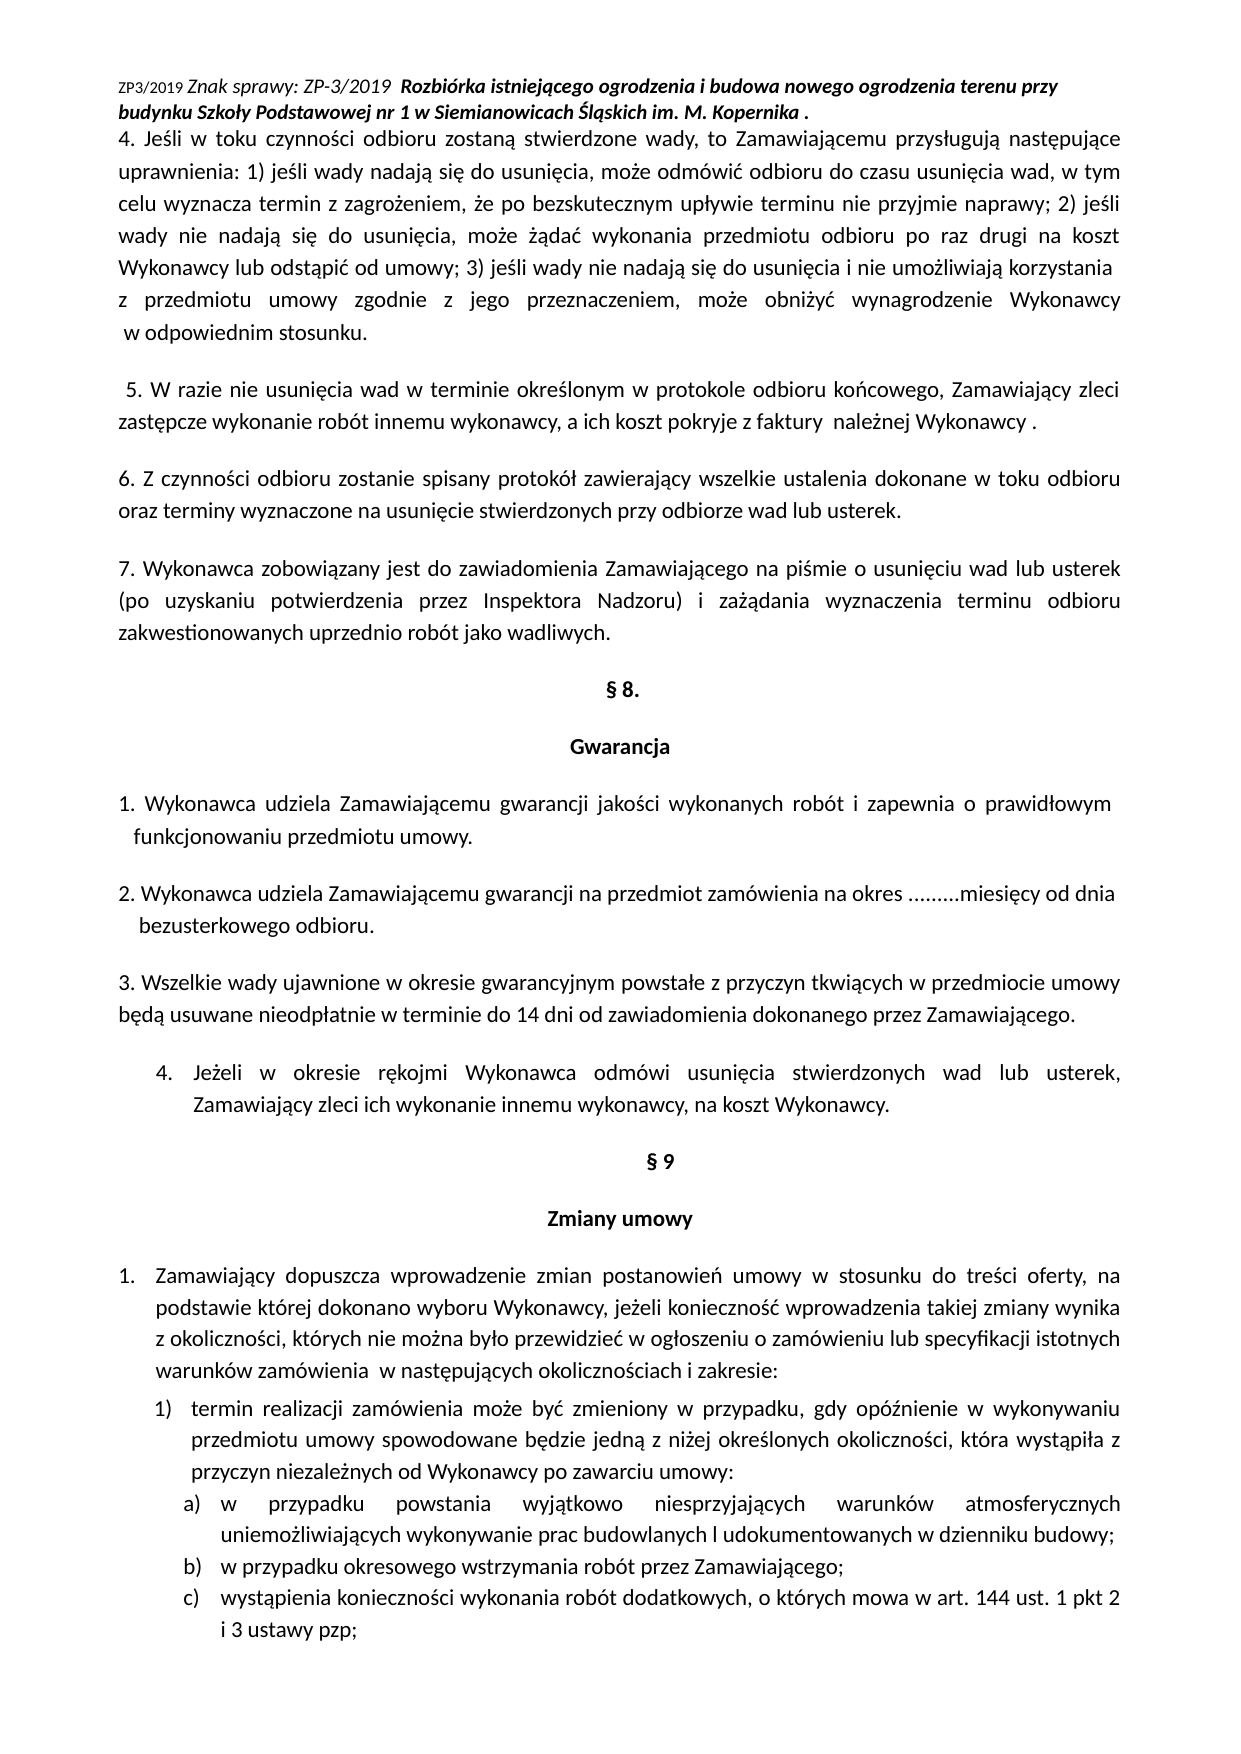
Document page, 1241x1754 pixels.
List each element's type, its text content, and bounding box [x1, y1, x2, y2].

list w przypadku okresowego wstrzymania robót przez Zamawiającego; [183, 1552, 1122, 1580]
text 4. Jeśli w toku czynności odbioru zostaną stwierdzone wady, to Zamawiającemu przysługują następujące uprawnienia: 1) jeśli wady nadają się do usunięcia, może odmówić odbioru do czasu usunięcia wad, w tym celu wyznacza termin z zagrożeniem, że po bezskutecznym upływie terminu nie przyjmie naprawy; 2) jeśli wady nie nadają się do usunięcia, może żądać wykonania przedmiotu odbioru po raz drugi na koszt Wykonawcy lub odstąpić od umowy; 3) jeśli wady nie nadają się do usunięcia i nie umożliwiają korzystania z przedmiotu umowy zgodnie z jego przeznaczeniem, może obniżyć wynagrodzenie Wykonawcy w odpowiednim stosunku. [118, 124, 1122, 346]
text 3. Wszelkie wady ujawnione w okresie gwarancyjnym powstałe z przyczyn tkwiących w przedmiocie umowy będą usuwane nieodpłatnie w terminie do 14 dni od zawiadomienia dokonanego przez Zamawiającego. [118, 968, 1122, 1028]
list termin realizacji zamówienia może być zmieniony w przypadku, gdy opóźnienie w wykonywaniu przedmiotu umowy spowodowane będzie jedną z niżej określonych okoliczności, która wystąpiła z przyczyn niezależnych od Wykonawcy po zawarciu umowy: [153, 1394, 1122, 1485]
list Zamawiający dopuszcza wprowadzenie zmian postanowień umowy w stosunku do treści oferty, na podstawie której dokonano wyboru Wykonawcy, jeżeli konieczność wprowadzenia takiej zmiany wynika z okoliczności, których nie można było przewidzieć w ogłoszeniu o zamówieniu lub specyfikacji istotnych warunków zamówienia w następujących okolicznościach i zakresie: [118, 1261, 1122, 1384]
text Zmiany umowy [118, 1204, 1122, 1232]
text 7. Wykonawca zobowiązany jest do zawiadomienia Zamawiającego na piśmie o usunięciu wad lub usterek (po uzyskaniu potwierdzenia przez Inspektora Nadzoru) i zażądania wyznaczenia terminu odbioru zakwestionowanych uprzednio robót jako wadliwych. [118, 554, 1122, 646]
text 5. W razie nie usunięcia wad w terminie określonym w protokole odbioru końcowego, Zamawiający zleci zastępcze wykonanie robót innemu wykonawcy, a ich koszt pokryje z faktury należnej Wykonawcy . [118, 375, 1122, 435]
text § 8. [118, 675, 1122, 703]
text 2. Wykonawca udziela Zamawiającemu gwarancji na przedmiot zamówienia na okres .........miesięcy od dnia bezusterkowego odbioru. [118, 879, 1122, 939]
text 6. Z czynności odbioru zostanie spisany protokół zawierający wszelkie ustalenia dokonane w toku odbioru oraz terminy wyznaczone na usunięcie stwierdzonych przy odbiorze wad lub usterek. [118, 464, 1122, 524]
list w przypadku powstania wyjątkowo niesprzyjających warunków atmosferycznych uniemożliwiających wykonywanie prac budowlanych l udokumentowanych w dzienniku budowy; [183, 1489, 1122, 1548]
list wystąpienia konieczności wykonania robót dodatkowych, o których mowa w art. 144 ust. 1 pkt 2 i 3 ustawy pzp; [183, 1583, 1122, 1643]
text 1. Wykonawca udziela Zamawiającemu gwarancji jakości wykonanych robót i zapewnia o prawidłowym funkcjonowaniu przedmiotu umowy. [118, 789, 1122, 850]
text Gwarancja [118, 732, 1122, 760]
list Jeżeli w okresie rękojmi Wykonawca odmówi usunięcia stwierdzonych wad lub usterek, Zamawiający zleci ich wykonanie innemu wykonawcy, na koszt Wykonawcy. [156, 1058, 1122, 1118]
list § 9 [156, 1147, 1122, 1175]
